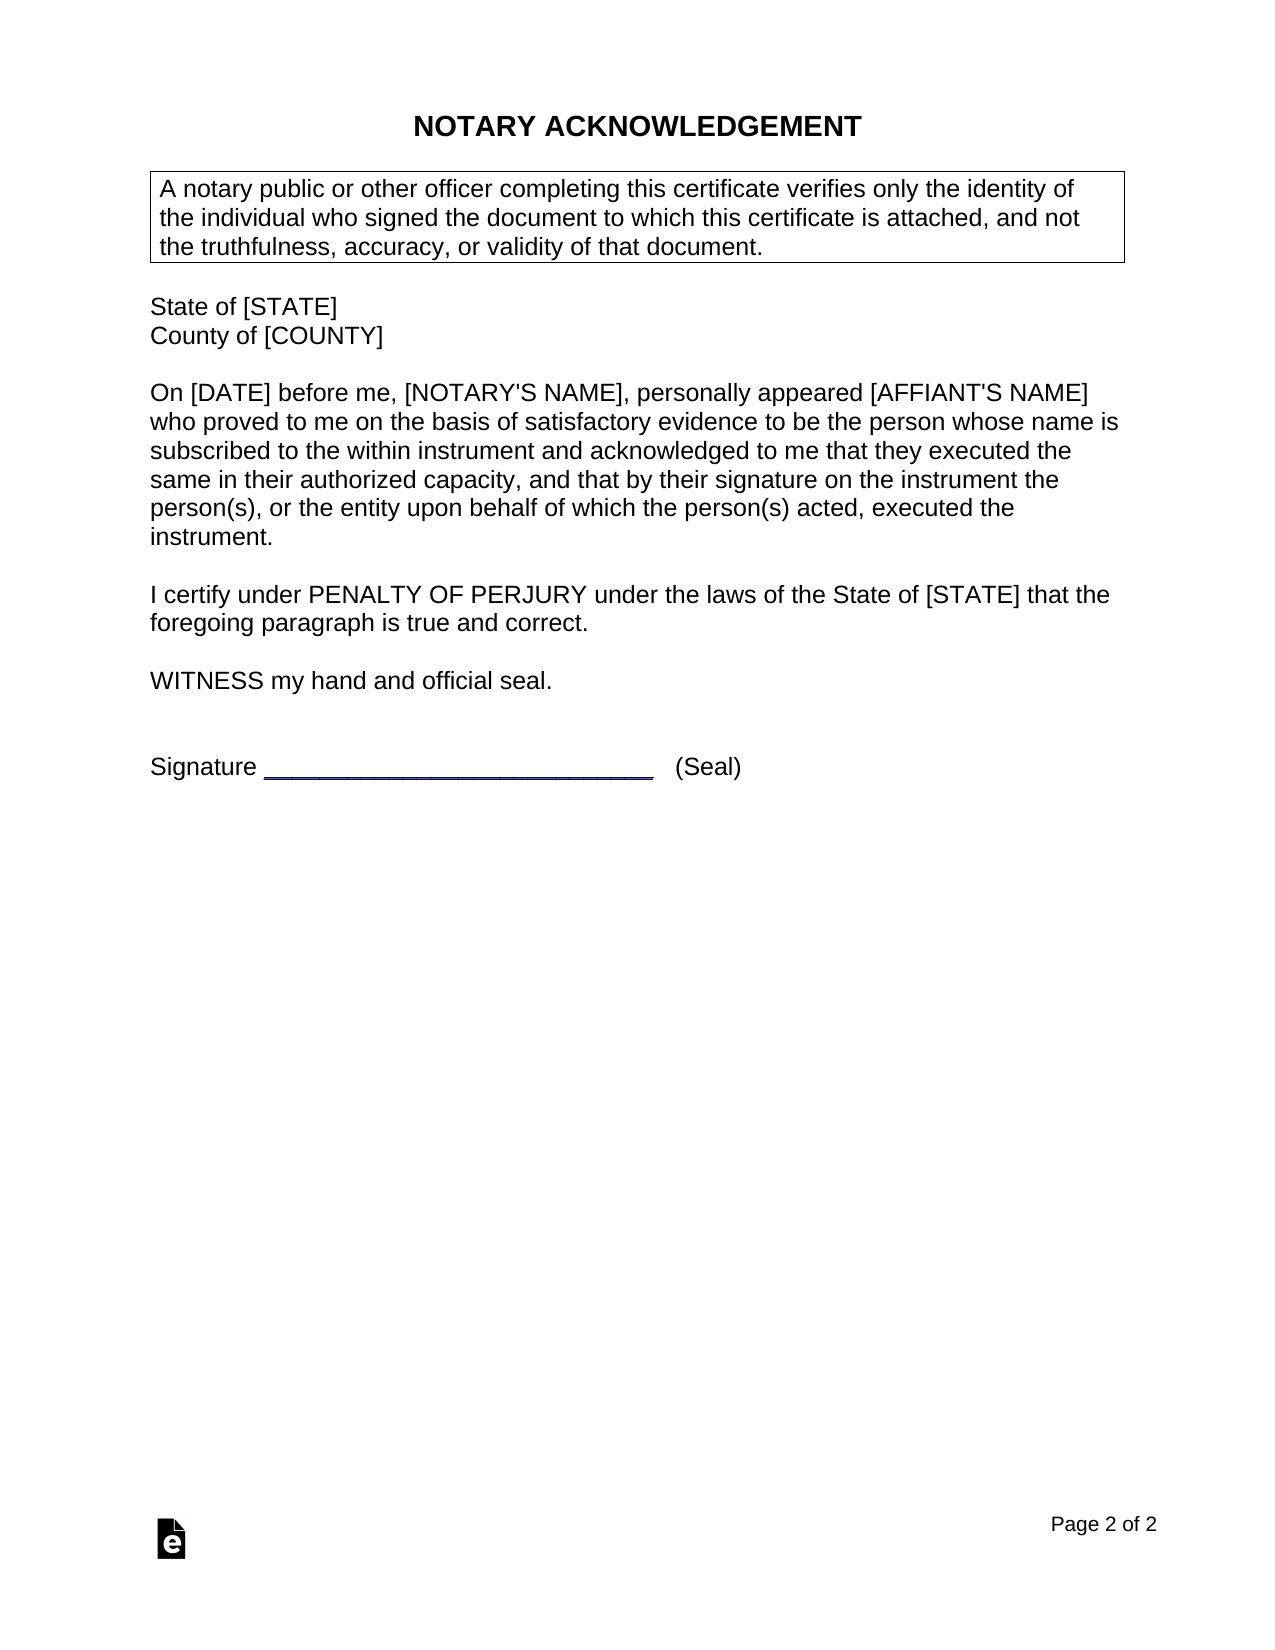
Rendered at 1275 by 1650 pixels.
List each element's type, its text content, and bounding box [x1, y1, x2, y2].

text I certify under PENALTY OF PERJURY under the laws of the State of [STATE] that the foregoing paragraph is true and correct. [150, 579, 1125, 637]
text County of [COUNTY] [150, 321, 1125, 349]
text A notary public or other officer completing this certificate verifies only the identity of the individual who signed the document to which this certificate is attached, and not the truthfulness, accuracy, or validity of that document. [151, 172, 1124, 262]
text On [DATE] before me, [NOTARY'S NAME], personally appeared [AFFIANT'S NAME] who proved to me on the basis of satisfactory evidence to be the person whose name is subscribed to the within instrument and acknowledged to me that they executed the same in their authorized capacity, and that by their signature on the instrument the person(s), or the entity upon behalf of which the person(s) acted, executed the instrument. [150, 378, 1125, 551]
subtitle NOTARY ACKNOWLEDGEMENT [150, 108, 1125, 142]
text Signature ____________________________ (Seal) [150, 752, 1125, 781]
text WITNESS my hand and official seal. [150, 666, 1125, 694]
text State of [STATE] [150, 292, 1125, 321]
